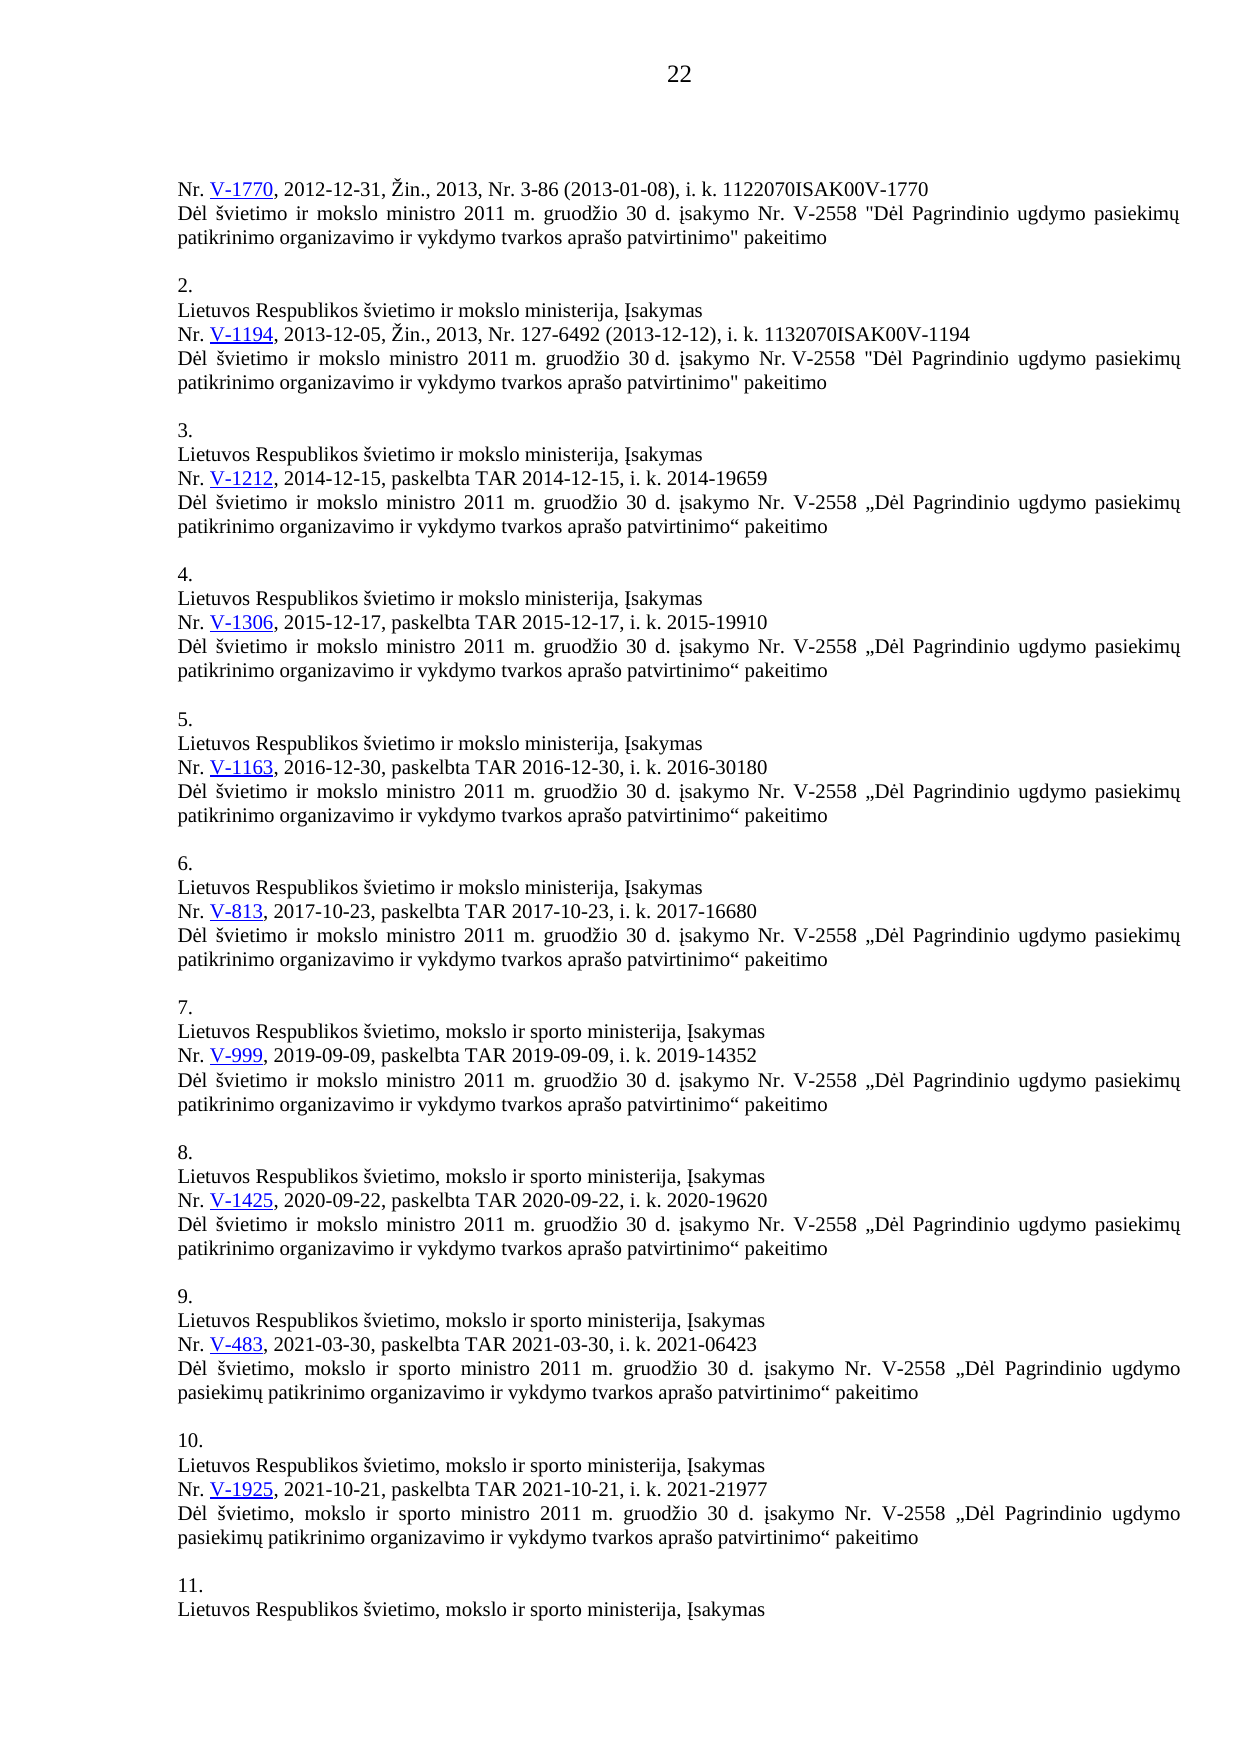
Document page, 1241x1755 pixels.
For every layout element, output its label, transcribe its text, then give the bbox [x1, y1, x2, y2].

text Nr. V-999, 2019-09-09, paskelbta TAR 2019-09-09, i. k. 2019-14352 [177, 1043, 1181, 1067]
text Dėl švietimo, mokslo ir sporto ministro 2011 m. gruodžio 30 d. įsakymo Nr. V-2558 „Dėl Pagrindinio ugdymo pasiekimų patikrinimo organizavimo ir vykdymo tvarkos aprašo patvirtinimo“ pakeitimo [177, 1356, 1181, 1404]
text Dėl švietimo ir mokslo ministro 2011 m. gruodžio 30 d. įsakymo Nr. V-2558 „Dėl Pagrindinio ugdymo pasiekimų patikrinimo organizavimo ir vykdymo tvarkos aprašo patvirtinimo“ pakeitimo [177, 1212, 1181, 1260]
text Nr. V-1163, 2016-12-30, paskelbta TAR 2016-12-30, i. k. 2016-30180 [177, 755, 1181, 779]
text 2. [177, 273, 1181, 297]
text Lietuvos Respublikos švietimo, mokslo ir sporto ministerija, Įsakymas [177, 1308, 1181, 1332]
text Dėl švietimo ir mokslo ministro 2011 m. gruodžio 30 d. įsakymo Nr. V-2558 „Dėl Pagrindinio ugdymo pasiekimų patikrinimo organizavimo ir vykdymo tvarkos aprašo patvirtinimo“ pakeitimo [177, 1067, 1181, 1116]
text Lietuvos Respublikos švietimo ir mokslo ministerija, Įsakymas [177, 297, 1181, 322]
text Lietuvos Respublikos švietimo, mokslo ir sporto ministerija, Įsakymas [177, 1452, 1181, 1477]
text 8. [177, 1140, 1181, 1164]
text Dėl švietimo ir mokslo ministro 2011 m. gruodžio 30 d. įsakymo Nr. V-2558 „Dėl Pagrindinio ugdymo pasiekimų patikrinimo organizavimo ir vykdymo tvarkos aprašo patvirtinimo“ pakeitimo [177, 490, 1181, 538]
text 6. [177, 851, 1181, 875]
text Lietuvos Respublikos švietimo ir mokslo ministerija, Įsakymas [177, 442, 1181, 466]
text 3. [177, 418, 1181, 442]
text Nr. V-483, 2021-03-30, paskelbta TAR 2021-03-30, i. k. 2021-06423 [177, 1332, 1181, 1356]
text Lietuvos Respublikos švietimo, mokslo ir sporto ministerija, Įsakymas [177, 1019, 1181, 1043]
text Lietuvos Respublikos švietimo ir mokslo ministerija, Įsakymas [177, 875, 1181, 899]
text Dėl švietimo ir mokslo ministro 2011 m. gruodžio 30 d. įsakymo Nr. V-2558 "Dėl Pagrindinio ugdymo pasiekimų patikrinimo organizavimo ir vykdymo tvarkos aprašo patvirtinimo" pakeitimo [177, 201, 1181, 249]
text Dėl švietimo, mokslo ir sporto ministro 2011 m. gruodžio 30 d. įsakymo Nr. V-2558 „Dėl Pagrindinio ugdymo pasiekimų patikrinimo organizavimo ir vykdymo tvarkos aprašo patvirtinimo“ pakeitimo [177, 1501, 1181, 1549]
text Nr. V-1194, 2013-12-05, Žin., 2013, Nr. 127-6492 (2013-12-12), i. k. 1132070ISAK00V-1194 [177, 322, 1181, 346]
text Nr. V-1212, 2014-12-15, paskelbta TAR 2014-12-15, i. k. 2014-19659 [177, 466, 1181, 490]
text Dėl švietimo ir mokslo ministro 2011 m. gruodžio 30 d. įsakymo Nr. V-2558 "Dėl Pagrindinio ugdymo pasiekimų patikrinimo organizavimo ir vykdymo tvarkos aprašo patvirtinimo" pakeitimo [177, 346, 1181, 394]
text Lietuvos Respublikos švietimo, mokslo ir sporto ministerija, Įsakymas [177, 1597, 1181, 1621]
text Nr. V-813, 2017-10-23, paskelbta TAR 2017-10-23, i. k. 2017-16680 [177, 899, 1181, 923]
text 7. [177, 995, 1181, 1019]
text 5. [177, 707, 1181, 731]
text Dėl švietimo ir mokslo ministro 2011 m. gruodžio 30 d. įsakymo Nr. V-2558 „Dėl Pagrindinio ugdymo pasiekimų patikrinimo organizavimo ir vykdymo tvarkos aprašo patvirtinimo“ pakeitimo [177, 779, 1181, 827]
text Nr. V-1425, 2020-09-22, paskelbta TAR 2020-09-22, i. k. 2020-19620 [177, 1188, 1181, 1212]
text 4. [177, 562, 1181, 586]
text Lietuvos Respublikos švietimo, mokslo ir sporto ministerija, Įsakymas [177, 1164, 1181, 1188]
text Nr. V-1770, 2012-12-31, Žin., 2013, Nr. 3-86 (2013-01-08), i. k. 1122070ISAK00V-1770 [177, 177, 1181, 201]
text Dėl švietimo ir mokslo ministro 2011 m. gruodžio 30 d. įsakymo Nr. V-2558 „Dėl Pagrindinio ugdymo pasiekimų patikrinimo organizavimo ir vykdymo tvarkos aprašo patvirtinimo“ pakeitimo [177, 923, 1181, 971]
text Nr. V-1306, 2015-12-17, paskelbta TAR 2015-12-17, i. k. 2015-19910 [177, 610, 1181, 634]
text Lietuvos Respublikos švietimo ir mokslo ministerija, Įsakymas [177, 731, 1181, 755]
text Dėl švietimo ir mokslo ministro 2011 m. gruodžio 30 d. įsakymo Nr. V-2558 „Dėl Pagrindinio ugdymo pasiekimų patikrinimo organizavimo ir vykdymo tvarkos aprašo patvirtinimo“ pakeitimo [177, 634, 1181, 682]
text 10. [177, 1428, 1181, 1452]
text Nr. V-1925, 2021-10-21, paskelbta TAR 2021-10-21, i. k. 2021-21977 [177, 1477, 1181, 1501]
text 11. [177, 1573, 1181, 1597]
text Lietuvos Respublikos švietimo ir mokslo ministerija, Įsakymas [177, 586, 1181, 610]
text 9. [177, 1284, 1181, 1308]
